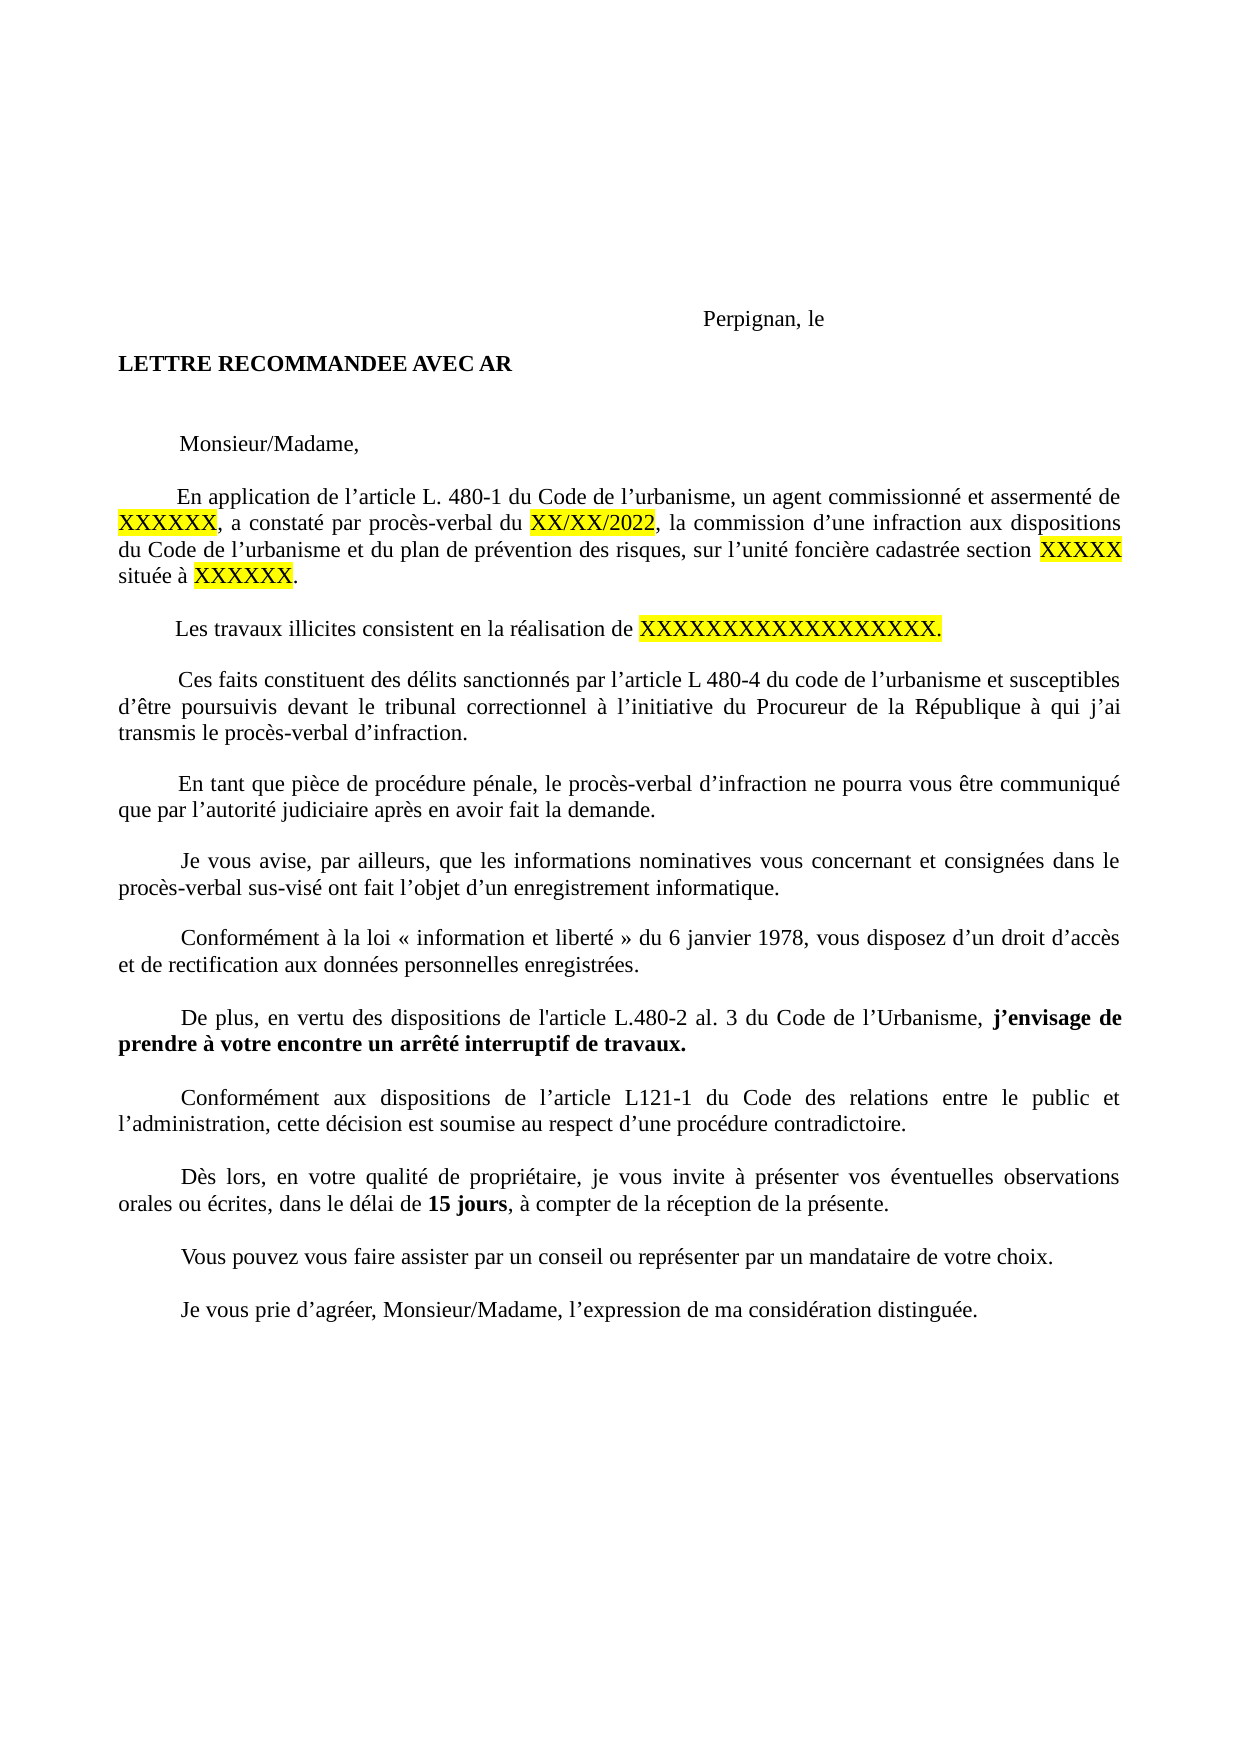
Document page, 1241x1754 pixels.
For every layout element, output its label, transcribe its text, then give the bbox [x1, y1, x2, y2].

subtitle En application de l’article L. 480-1 du Code de l’urbanisme, un agent commissionné et assermenté de XXXXXX, a constaté par procès-verbal du XX/XX/2022, la commission d’une infraction aux dispositions du Code de l’urbanisme et du plan de prévention des risques, sur l’unité foncière cadastrée section XXXXX située à XXXXXX. [118, 482, 1122, 589]
text Vous pouvez vous faire assister par un conseil ou représenter par un mandataire de votre choix. [118, 1243, 1122, 1269]
text Dès lors, en votre qualité de propriétaire, je vous invite à présenter vos éventuelles observations orales ou écrites, dans le délai de 15 jours, à compter de la réception de la présente. [118, 1163, 1122, 1216]
table_header [319, 259, 1121, 304]
table_cell [118, 304, 319, 350]
text Conformément aux dispositions de l’article L121-1 du Code des relations entre le public et l’administration, cette décision est soumise au respect d’une procédure contradictoire. [118, 1083, 1122, 1137]
text En tant que pièce de procédure pénale, le procès-verbal d’infraction ne pourra vous être communiqué que par l’autorité judiciaire après en avoir fait la demande. [118, 770, 1122, 823]
table_cell Perpignan, le [319, 304, 1121, 350]
subtitle De plus, en vertu des dispositions de l'article L.480-2 al. 3 du Code de l’Urbanisme, j’envisage de prendre à votre encontre un arrêté interruptif de travaux. [118, 1004, 1122, 1057]
text Monsieur/Madame, [118, 429, 1122, 456]
text LETTRE RECOMMANDEE AVEC AR [118, 350, 1122, 376]
text Ces faits constituent des délits sanctionnés par l’article L 480-4 du code de l’urbanisme et susceptibles d’être poursuivis devant le tribunal correctionnel à l’initiative du Procureur de la République à qui j’ai transmis le procès-verbal d’infraction. [118, 666, 1122, 746]
text Conformément à la loi « information et liberté » du 6 janvier 1978, vous disposez d’un droit d’accès et de rectification aux données personnelles enregistrées. [118, 924, 1122, 977]
subtitle Je vous prie d’agréer, Monsieur/Madame, l’expression de ma considération distinguée. [118, 1296, 1122, 1322]
text Je vous avise, par ailleurs, que les informations nominatives vous concernant et consignées dans le procès‑verbal sus-visé ont fait l’objet d’un enregistrement informatique. [118, 847, 1122, 900]
table_header [118, 259, 319, 304]
text Les travaux illicites consistent en la réalisation de XXXXXXXXXXXXXXXXXX. [118, 615, 1122, 642]
